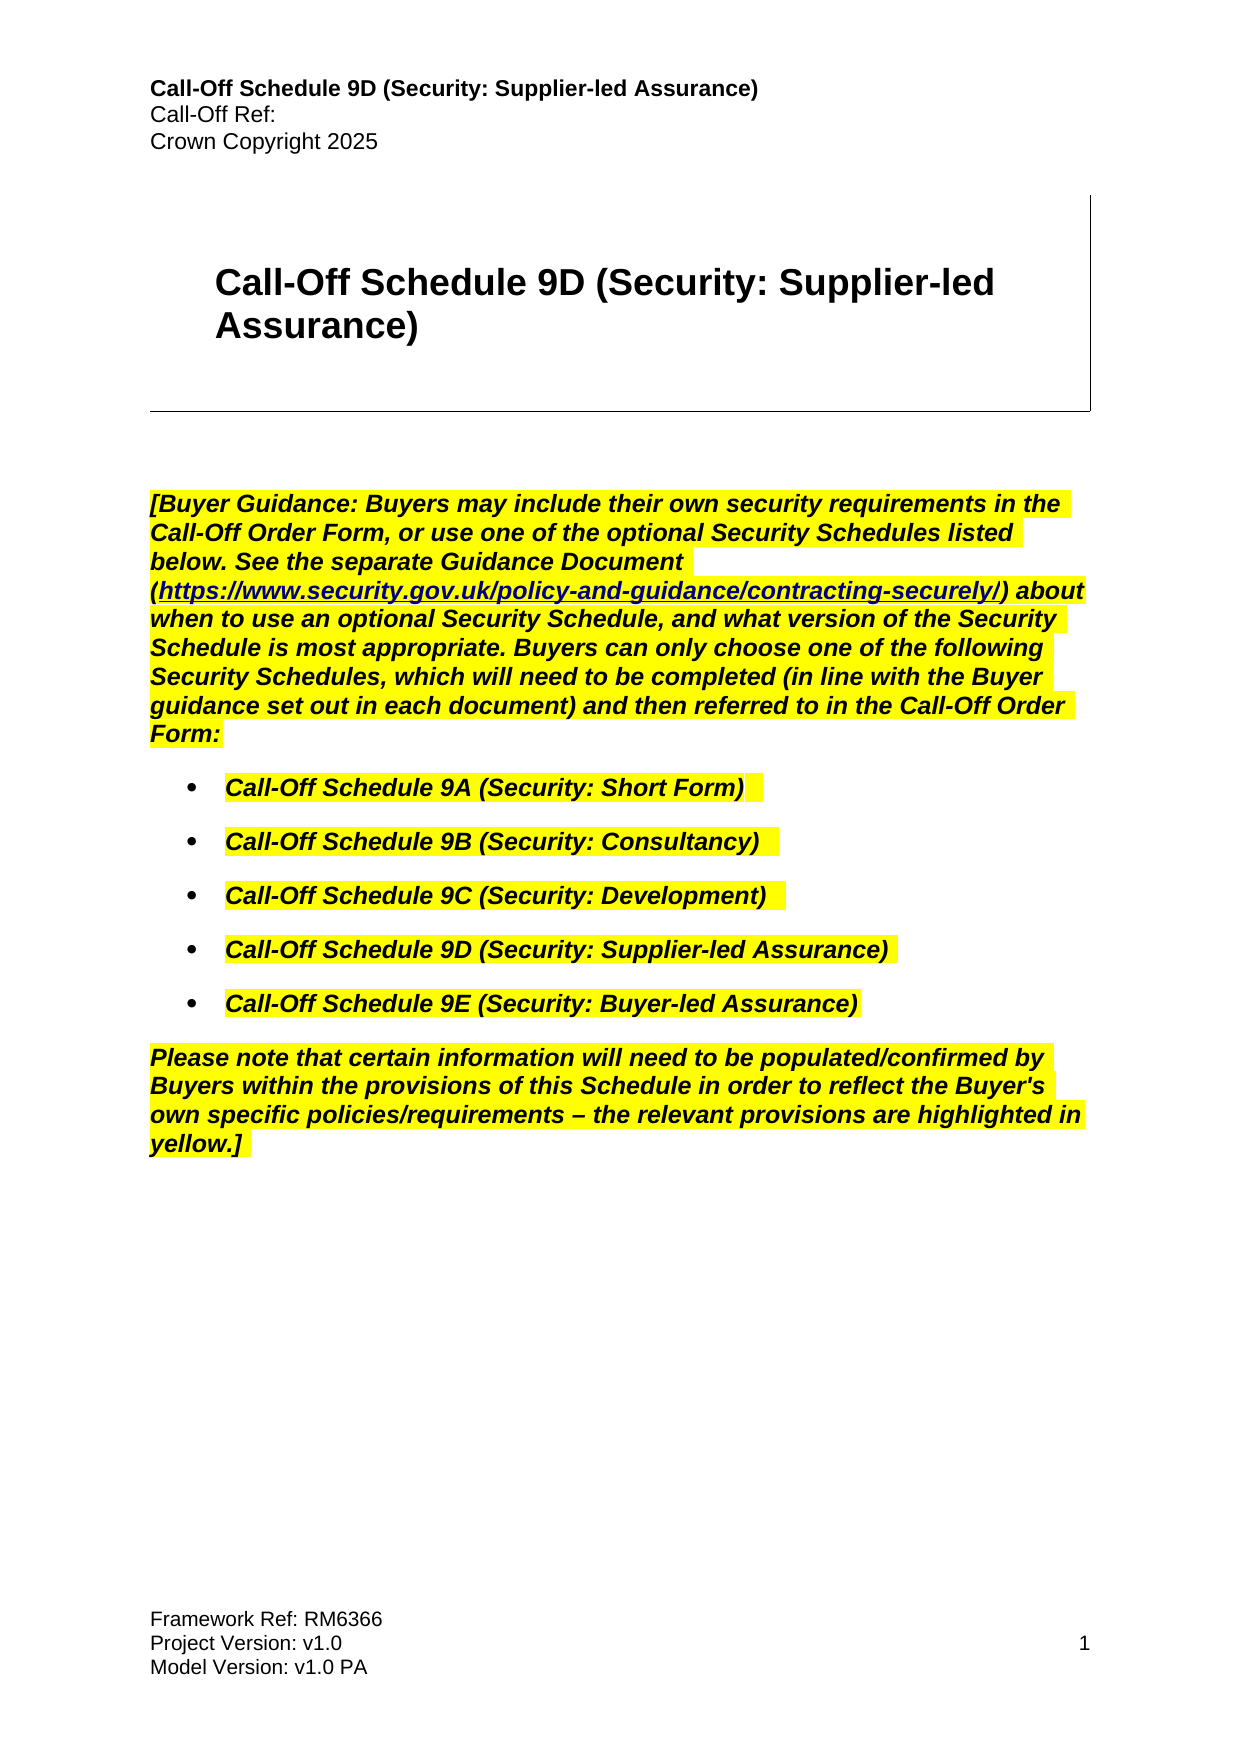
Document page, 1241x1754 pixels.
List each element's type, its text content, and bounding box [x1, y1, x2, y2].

text Please note that certain information will need to be populated/confirmed by Buyers within the provisions of this Schedule in order to reflect the Buyer's own specific policies/requirements – the relevant provisions are highlighted in yellow.] [150, 1042, 1090, 1157]
list Call-Off Schedule 9B (Security: Consultancy) [187, 827, 1090, 856]
list Call-Off Schedule 9D (Security: Supplier-led Assurance) [187, 935, 1090, 964]
text Call-Off Schedule 9D (Security: Supplier-led Assurance) [150, 195, 1090, 411]
list Call-Off Schedule 9E (Security: Buyer-led Assurance) [187, 989, 1090, 1017]
text [Buyer Guidance: Buyers may include their own security requirements in the Call-Off Order Form, or use one of the optional Security Schedules listed below. See the separate Guidance Document (https://www.security.gov.uk/policy-and-guidance/contracting-securely/) about when to use an optional Security Schedule, and what version of the Security Schedule is most appropriate. Buyers can only choose one of the following Security Schedules, which will need to be completed (in line with the Buyer guidance set out in each document) and then referred to in the Call-Off Order Form: [150, 489, 1090, 748]
list Call-Off Schedule 9A (Security: Short Form) [187, 773, 1090, 802]
list Call-Off Schedule 9C (Security: Development) [187, 881, 1090, 910]
